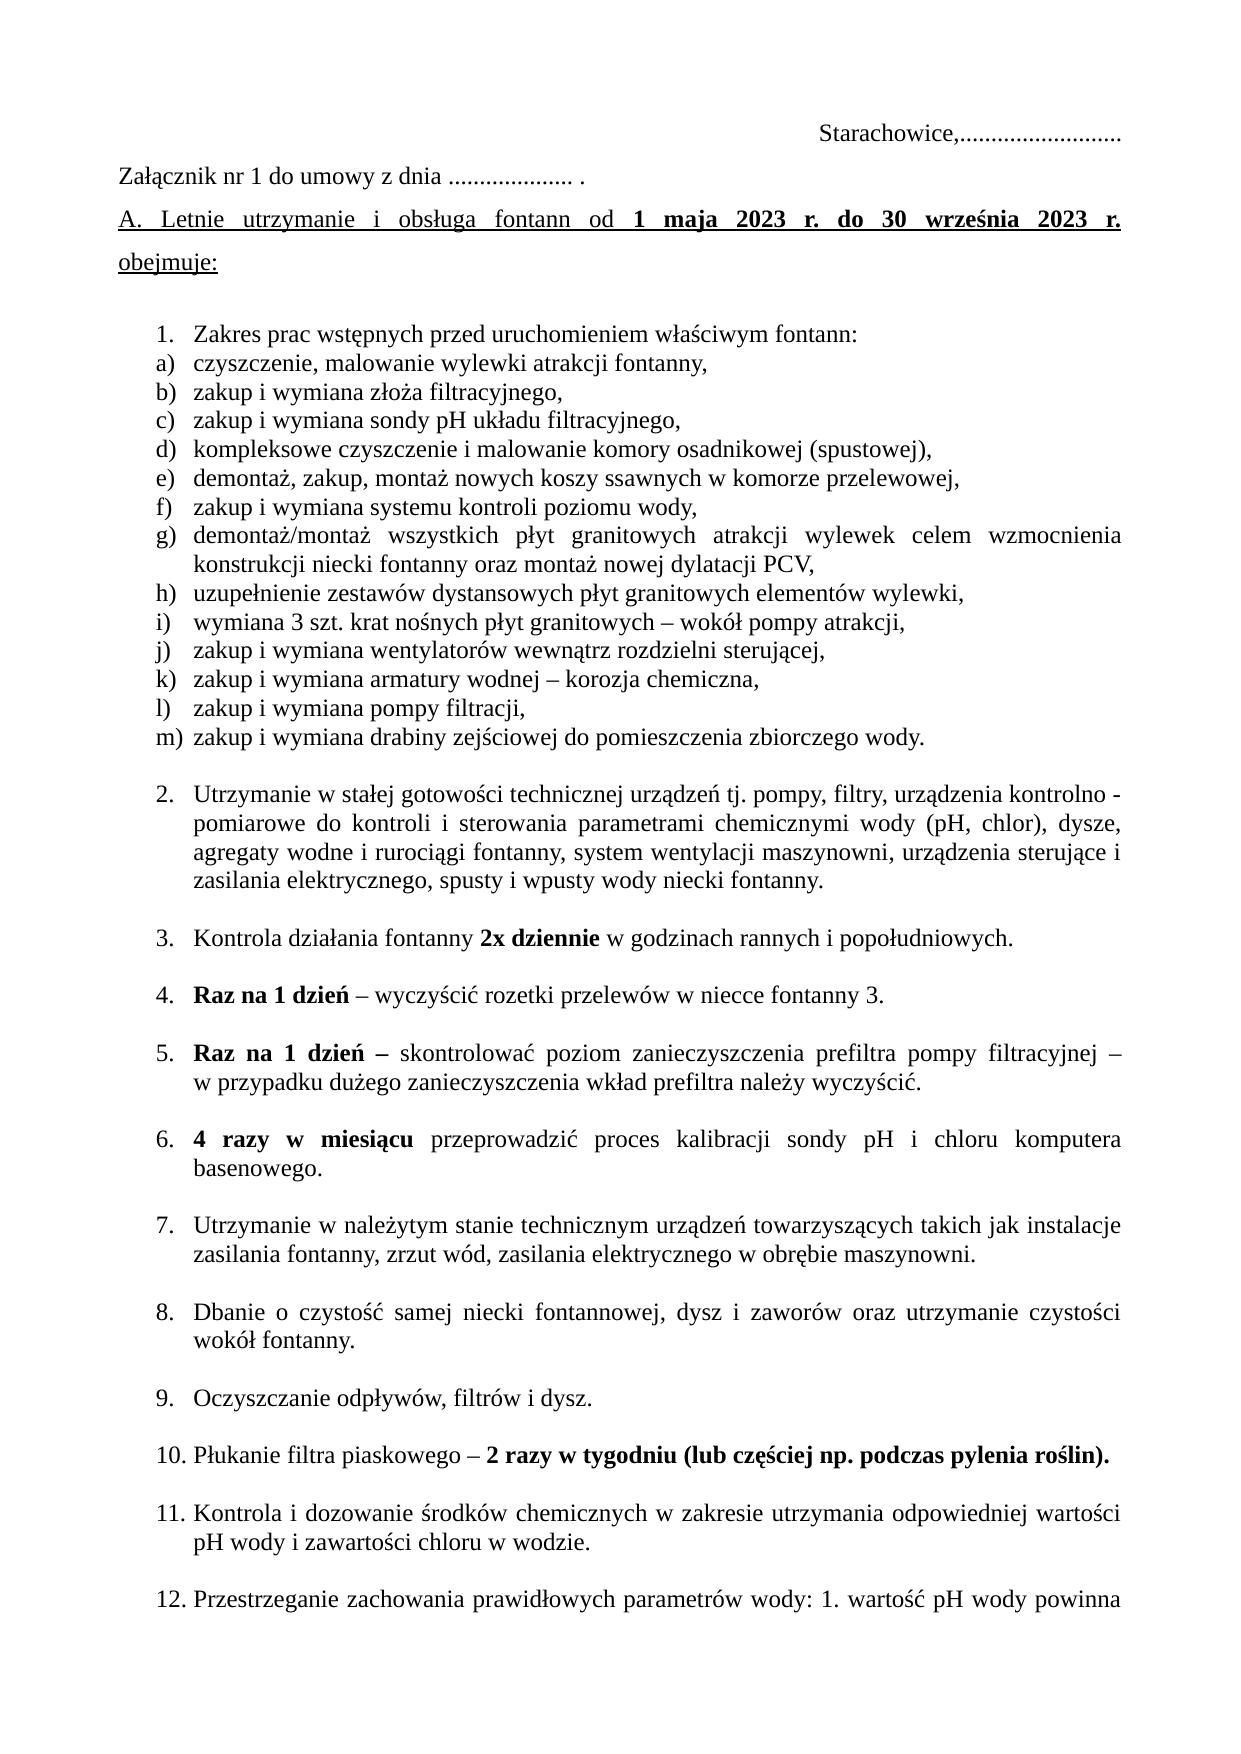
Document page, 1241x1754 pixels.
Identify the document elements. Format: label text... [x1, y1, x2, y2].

text Starachowice,.......................... [118, 118, 1122, 147]
list Dbanie o czystość samej niecki fontannowej, dysz i zaworów oraz utrzymanie czystości wokół fontanny. [156, 1297, 1122, 1354]
list zakup i wymiana złoża filtracyjnego, [156, 377, 1122, 406]
list kompleksowe czyszczenie i malowanie komory osadnikowej (spustowej), [156, 434, 1122, 463]
list Płukanie filtra piaskowego – 2 razy w tygodniu (lub częściej np. podczas pylenia roślin). [156, 1441, 1122, 1469]
list zakup i wymiana sondy pH układu filtracyjnego, [156, 406, 1122, 434]
list 4 razy w miesiącu przeprowadzić proces kalibracji sondy pH i chloru komputera basenowego. [156, 1124, 1122, 1182]
list uzupełnienie zestawów dystansowych płyt granitowych elementów wylewki, [156, 578, 1122, 607]
list Kontrola działania fontanny 2x dziennie w godzinach rannych i popołudniowych. [156, 923, 1122, 952]
list wymiana 3 szt. krat nośnych płyt granitowych – wokół pompy atrakcji, [156, 607, 1122, 636]
list zakup i wymiana pompy filtracji, [156, 693, 1122, 722]
text A. Letnie utrzymanie i obsługa fontann od 1 maja 2023 r. do 30 września 2023 r. obejmuje: [118, 204, 1122, 276]
list demontaż/montaż wszystkich płyt granitowych atrakcji wylewek celem wzmocnienia konstrukcji niecki fontanny oraz montaż nowej dylatacji PCV, [156, 521, 1122, 578]
list Kontrola i dozowanie środków chemicznych w zakresie utrzymania odpowiedniej wartości pH wody i zawartości chloru w wodzie. [156, 1498, 1122, 1556]
list demontaż, zakup, montaż nowych koszy ssawnych w komorze przelewowej, [156, 463, 1122, 492]
list Zakres prac wstępnych przed uruchomieniem właściwym fontann: [156, 319, 1122, 348]
list Przestrzeganie zachowania prawidłowych parametrów wody: 1. wartość pH wody powinna [156, 1584, 1122, 1613]
list czyszczenie, malowanie wylewki atrakcji fontanny, [156, 348, 1122, 377]
text Załącznik nr 1 do umowy z dnia .................... . [118, 161, 1122, 190]
list Utrzymanie w stałej gotowości technicznej urządzeń tj. pompy, filtry, urządzenia kontrolno - pomiarowe do kontroli i sterowania parametrami chemicznymi wody (pH, chlor), dysze, agregaty wodne i rurociągi fontanny, system wentylacji maszynowni, urządzenia sterujące i zasilania elektrycznego, spusty i wpusty wody niecki fontanny. [156, 779, 1122, 894]
list Oczyszczanie odpływów, filtrów i dysz. [156, 1383, 1122, 1412]
list Raz na 1 dzień – wyczyścić rozetki przelewów w niecce fontanny 3. [156, 981, 1122, 1009]
list zakup i wymiana drabiny zejściowej do pomieszczenia zbiorczego wody. [156, 722, 1122, 751]
list zakup i wymiana wentylatorów wewnątrz rozdzielni sterującej, [156, 636, 1122, 664]
list Utrzymanie w należytym stanie technicznym urządzeń towarzyszących takich jak instalacje zasilania fontanny, zrzut wód, zasilania elektrycznego w obrębie maszynowni. [156, 1211, 1122, 1268]
list zakup i wymiana armatury wodnej – korozja chemiczna, [156, 664, 1122, 693]
list Raz na 1 dzień – skontrolować poziom zanieczyszczenia prefiltra pompy filtracyjnej – w przypadku dużego zanieczyszczenia wkład prefiltra należy wyczyścić. [156, 1038, 1122, 1096]
list zakup i wymiana systemu kontroli poziomu wody, [156, 492, 1122, 521]
